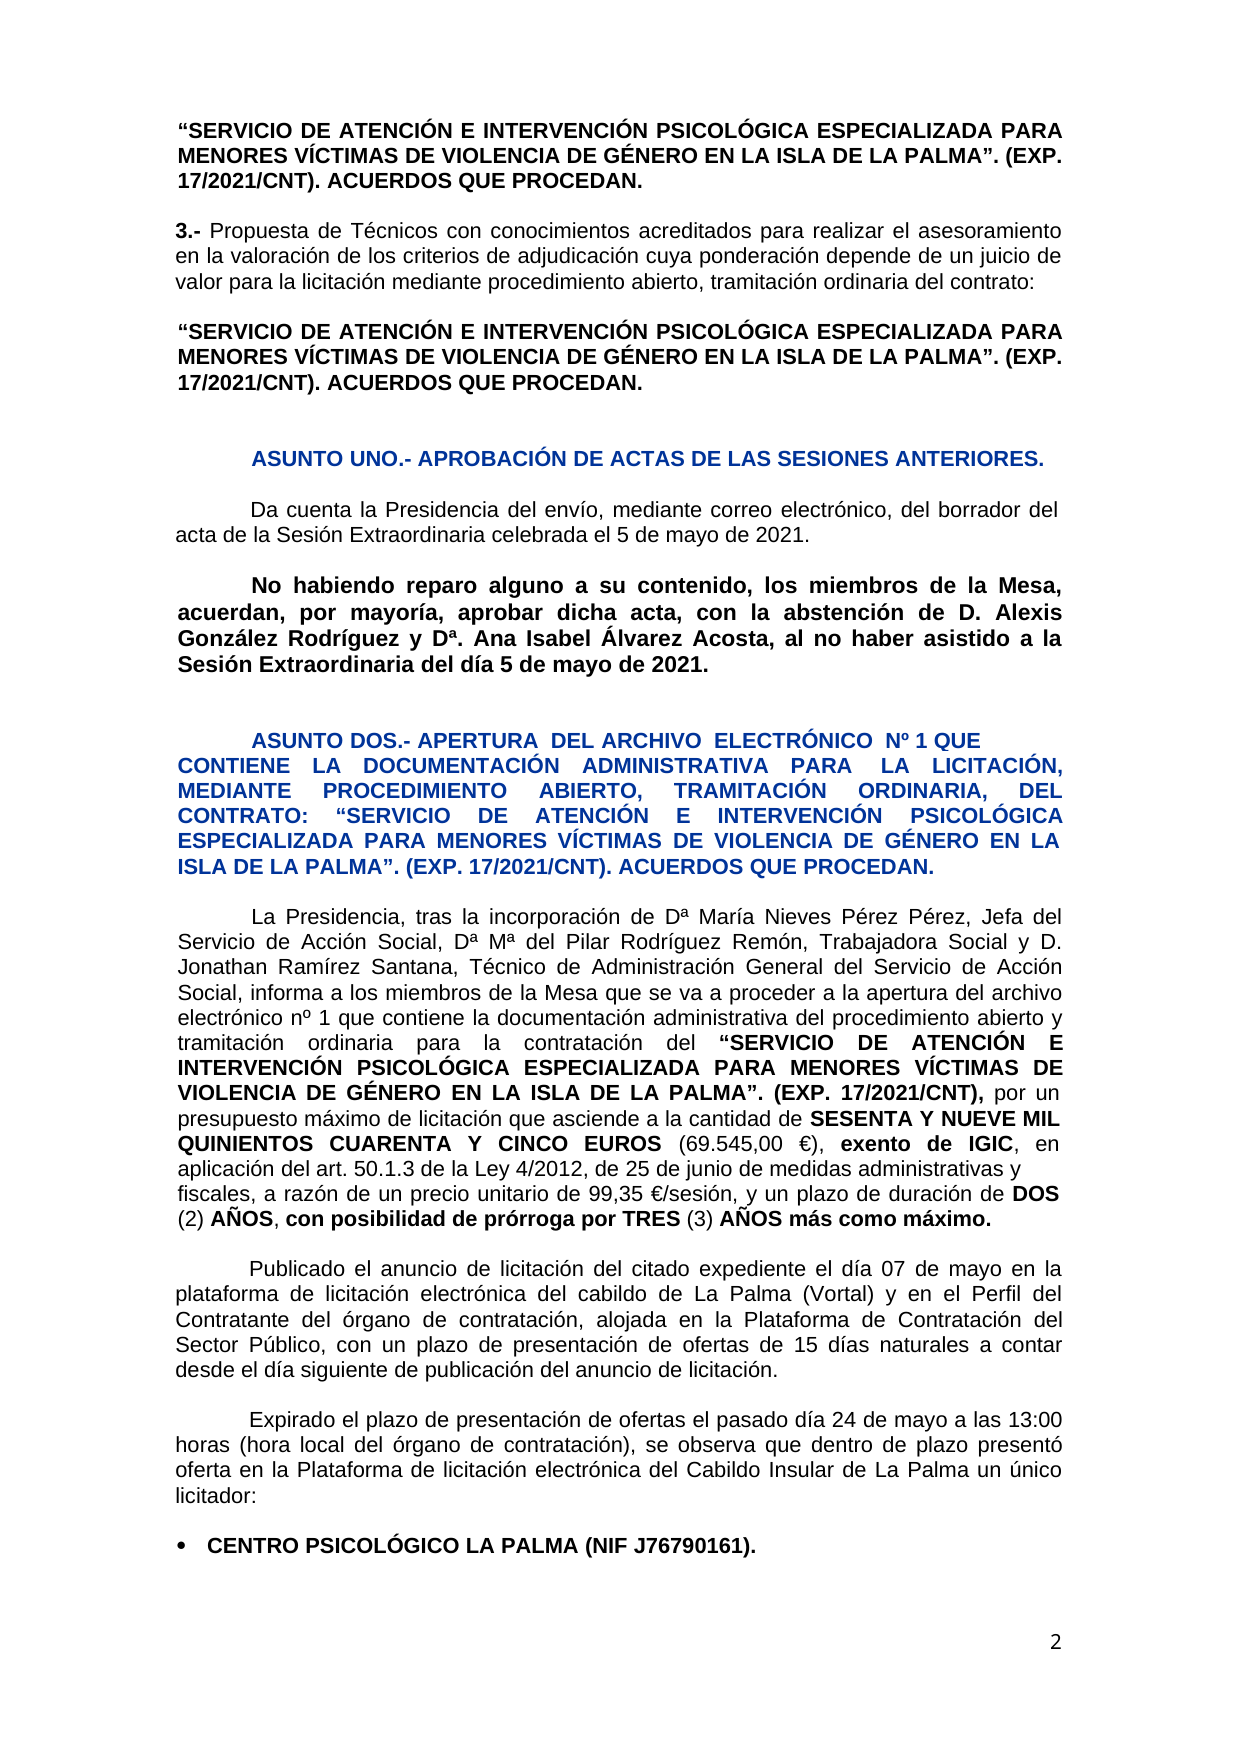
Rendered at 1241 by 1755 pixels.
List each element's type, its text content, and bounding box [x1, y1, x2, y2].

text “SERVICIO DE ATENCIÓN E INTERVENCIÓN PSICOLÓGICA ESPECIALIZADA PARA MENORES VÍCTIMAS DE VIOLENCIA DE GÉNERO EN LA ISLA DE LA PALMA”. (EXP. 17/2021/CNT). ACUERDOS QUE PROCEDAN. [177, 319, 1064, 394]
text PSICOLÓGICA [910, 803, 1065, 827]
text DEL [1019, 778, 1065, 802]
text Publicado el anuncio de licitación del citado expediente el día 07 de mayo en la plataforma de licitación electrónica del cabildo de La Palma (Vortal) y en el Perfil del Contratante del órgano de contratación, alojada en la Plataforma de Contratación del Sector Público, con un plazo de presentación de ofertas de 15 días naturales a contar desde el día siguiente de publicación del anuncio de licitación. [175, 1256, 1063, 1382]
text “SERVICIO DE ATENCIÓN E INTERVENCIÓN PSICOLÓGICA ESPECIALIZADA PARA MENORES VÍCTIMAS DE VIOLENCIA DE GÉNERO EN LA ISLA DE LA PALMA”. (EXP. 17/2021/CNT). ACUERDOS QUE PROCEDAN. [177, 118, 1064, 193]
text ASUNTO DOS.- APERTURA DEL ARCHIVO ELECTRÓNICO Nº 1 QUE [251, 728, 1065, 753]
text 3.- Propuesta de Técnicos con conocimientos acreditados para realizar el asesoramiento en la valoración de los criterios de adjudicación cuya ponderación depende de un juicio de valor para la licitación mediante procedimiento abierto, tramitación ordinaria del contrato: [175, 218, 1063, 294]
text Da cuenta la Presidencia del envío, mediante correo electrónico, del borrador del acta de la Sesión Extraordinaria celebrada el 5 de mayo de 2021. [175, 497, 1065, 547]
text presupuesto máximo de licitación que asciende a la cantidad de SESENTA Y NUEVE MIL QUINIENTOS CUARENTA Y CINCO EUROS (69.545,00 €), exento de IGIC, en [177, 1106, 1065, 1156]
text 2 [1050, 1627, 1065, 1655]
text ORDINARIA, [858, 778, 990, 803]
text Expirado el plazo de presentación de ofertas el pasado día 24 de mayo a las 13:00 horas (hora local del órgano de contratación), se observa que dentro de plazo presentó oferta en la Plataforma de licitación electrónica del Cabildo Insular de La Palma un único licitador: [175, 1407, 1064, 1508]
text ESPECIALIZADA PARA MENORES VÍCTIMAS DE VIOLENCIA DE GÉNERO EN LA ISLA DE LA PALMA”. (EXP. 17/2021/CNT). ACUERDOS QUE PROCEDAN. [177, 828, 1065, 879]
text DE [478, 803, 510, 827]
text ASUNTO UNO.- APROBACIÓN DE ACTAS DE LAS SESIONES ANTERIORES. [251, 446, 1046, 471]
text aplicación del art. 50.1.3 de la Ley 4/2012, de 25 de junio de medidas administrativas y fiscales, a razón de un precio unitario de 99,35 €/sesión, y un plazo de duración de DOS [177, 1156, 1065, 1206]
text MEDIANTE PROCEDIMIENTO [177, 778, 509, 803]
text CONTIENE LA DOCUMENTACIÓN ADMINISTRATIVA PARA [177, 753, 855, 778]
text LA LICITACIÓN, [881, 753, 1065, 778]
text La Presidencia, tras la incorporación de Dª María Nieves Pérez Pérez, Jefa del Servicio de Acción Social, Dª Mª del Pilar Rodríguez Remón, Trabajadora Social y D. Jonathan Ramírez Santana, Técnico de Administración General del Servicio de Acción Social, informa a los miembros de la Mesa que se va a proceder a la apertura del archivo electrónico nº 1 que contiene la documentación administrativa del procedimiento abierto y tramitación ordinaria para la contratación del “SERVICIO DE ATENCIÓN E INTERVENCIÓN PSICOLÓGICA ESPECIALIZADA PARA MENORES VÍCTIMAS DE VIOLENCIA DE GÉNERO EN LA ISLA DE LA PALMA”. (EXP. 17/2021/CNT), por un [177, 904, 1064, 1106]
text CONTRATO: “SERVICIO [177, 803, 453, 827]
list CENTRO PSICOLÓGICO LA PALMA (NIF J76790161). [177, 1533, 758, 1558]
text No habiendo reparo alguno a su contenido, los miembros de la Mesa, acuerdan, por mayoría, aprobar dicha acta, con la abstención de D. Alexis González Rodríguez y Dª. Ana Isabel Álvarez Acosta, al no haber asistido a la Sesión Extraordinaria del día 5 de mayo de 2021. [177, 572, 1063, 677]
text ATENCIÓN E INTERVENCIÓN [535, 803, 885, 827]
text ABIERTO, TRAMITACIÓN [538, 778, 829, 802]
text (2) AÑOS, con posibilidad de prórroga por TRES (3) AÑOS más como máximo. [177, 1206, 1065, 1232]
